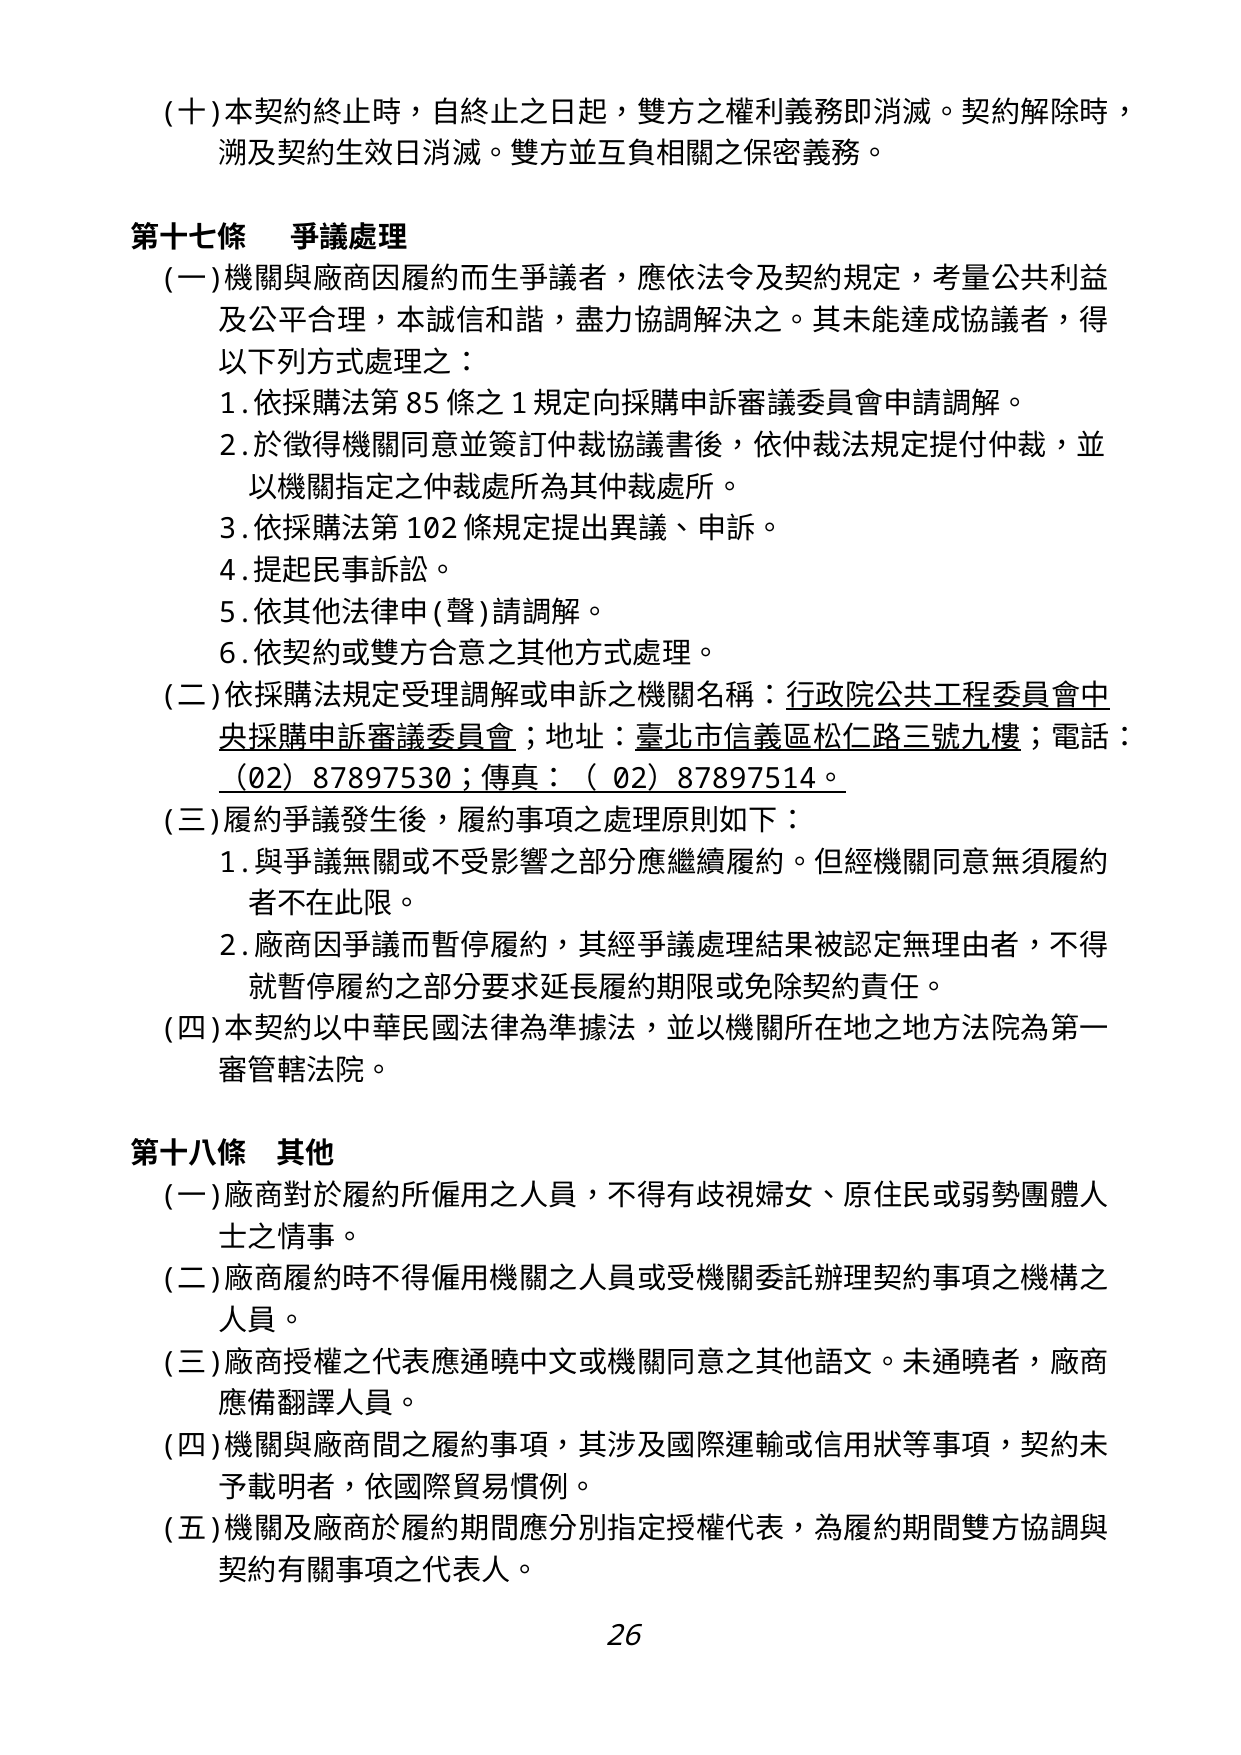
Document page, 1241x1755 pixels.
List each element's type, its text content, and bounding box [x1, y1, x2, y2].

text (二)廠商履約時不得僱用機關之人員或受機關委託辦理契約事項之機構之人員。 [159, 1255, 1110, 1339]
text (五)機關及廠商於履約期間應分別指定授權代表，為履約期間雙方協調與契約有關事項之代表人。 [159, 1505, 1110, 1589]
text 2.於徵得機關同意並簽訂仲裁協議書後，依仲裁法規定提付仲裁，並以機關指定之仲裁處所為其仲裁處所。 [218, 422, 1108, 505]
text (二)依採購法規定受理調解或申訴之機關名稱：行政院公共工程委員會中央採購申訴審議委員會；地址：臺北市信義區松仁路三號九樓；電話：（02）87897530；傳真：（ 02）87897514。 [159, 672, 1110, 797]
text 2.廠商因爭議而暫停履約，其經爭議處理結果被認定無理由者，不得就暫停履約之部分要求延長履約期限或免除契約責任。 [218, 922, 1110, 1005]
text 4.提起民事訴訟。 [218, 547, 1108, 589]
text (一)廠商對於履約所僱用之人員，不得有歧視婦女、原住民或弱勢團體人士之情事。 [159, 1172, 1110, 1255]
text (三)廠商授權之代表應通曉中文或機關同意之其他語文。未通曉者，廠商應備翻譯人員。 [159, 1339, 1110, 1422]
text (十)本契約終止時，自終止之日起，雙方之權利義務即消滅。契約解除時，溯及契約生效日消滅。雙方並互負相關之保密義務。 [159, 89, 1110, 172]
text (四)本契約以中華民國法律為準據法，並以機關所在地之地方法院為第一審管轄法院。 [159, 1005, 1110, 1089]
text 1.與爭議無關或不受影響之部分應繼續履約。但經機關同意無須履約者不在此限。 [218, 839, 1110, 922]
text (一)機關與廠商因履約而生爭議者，應依法令及契約規定，考量公共利益及公平合理，本誠信和諧，盡力協調解決之。其未能達成協議者，得以下列方式處理之： [159, 255, 1110, 380]
text (三)履約爭議發生後，履約事項之處理原則如下： [159, 797, 1110, 839]
text 第十七條 爭議處理 [130, 214, 1110, 255]
text 3.依採購法第102條規定提出異議、申訴。 [218, 505, 1108, 547]
text (四)機關與廠商間之履約事項，其涉及國際運輸或信用狀等事項，契約未予載明者，依國際貿易慣例。 [159, 1422, 1110, 1505]
text 5.依其他法律申(聲)請調解。 [218, 589, 1108, 630]
text 6.依契約或雙方合意之其他方式處理。 [218, 630, 1108, 672]
text 1.依採購法第85條之1規定向採購申訴審議委員會申請調解。 [218, 380, 1108, 422]
text 第十八條 其他 [130, 1130, 1110, 1172]
